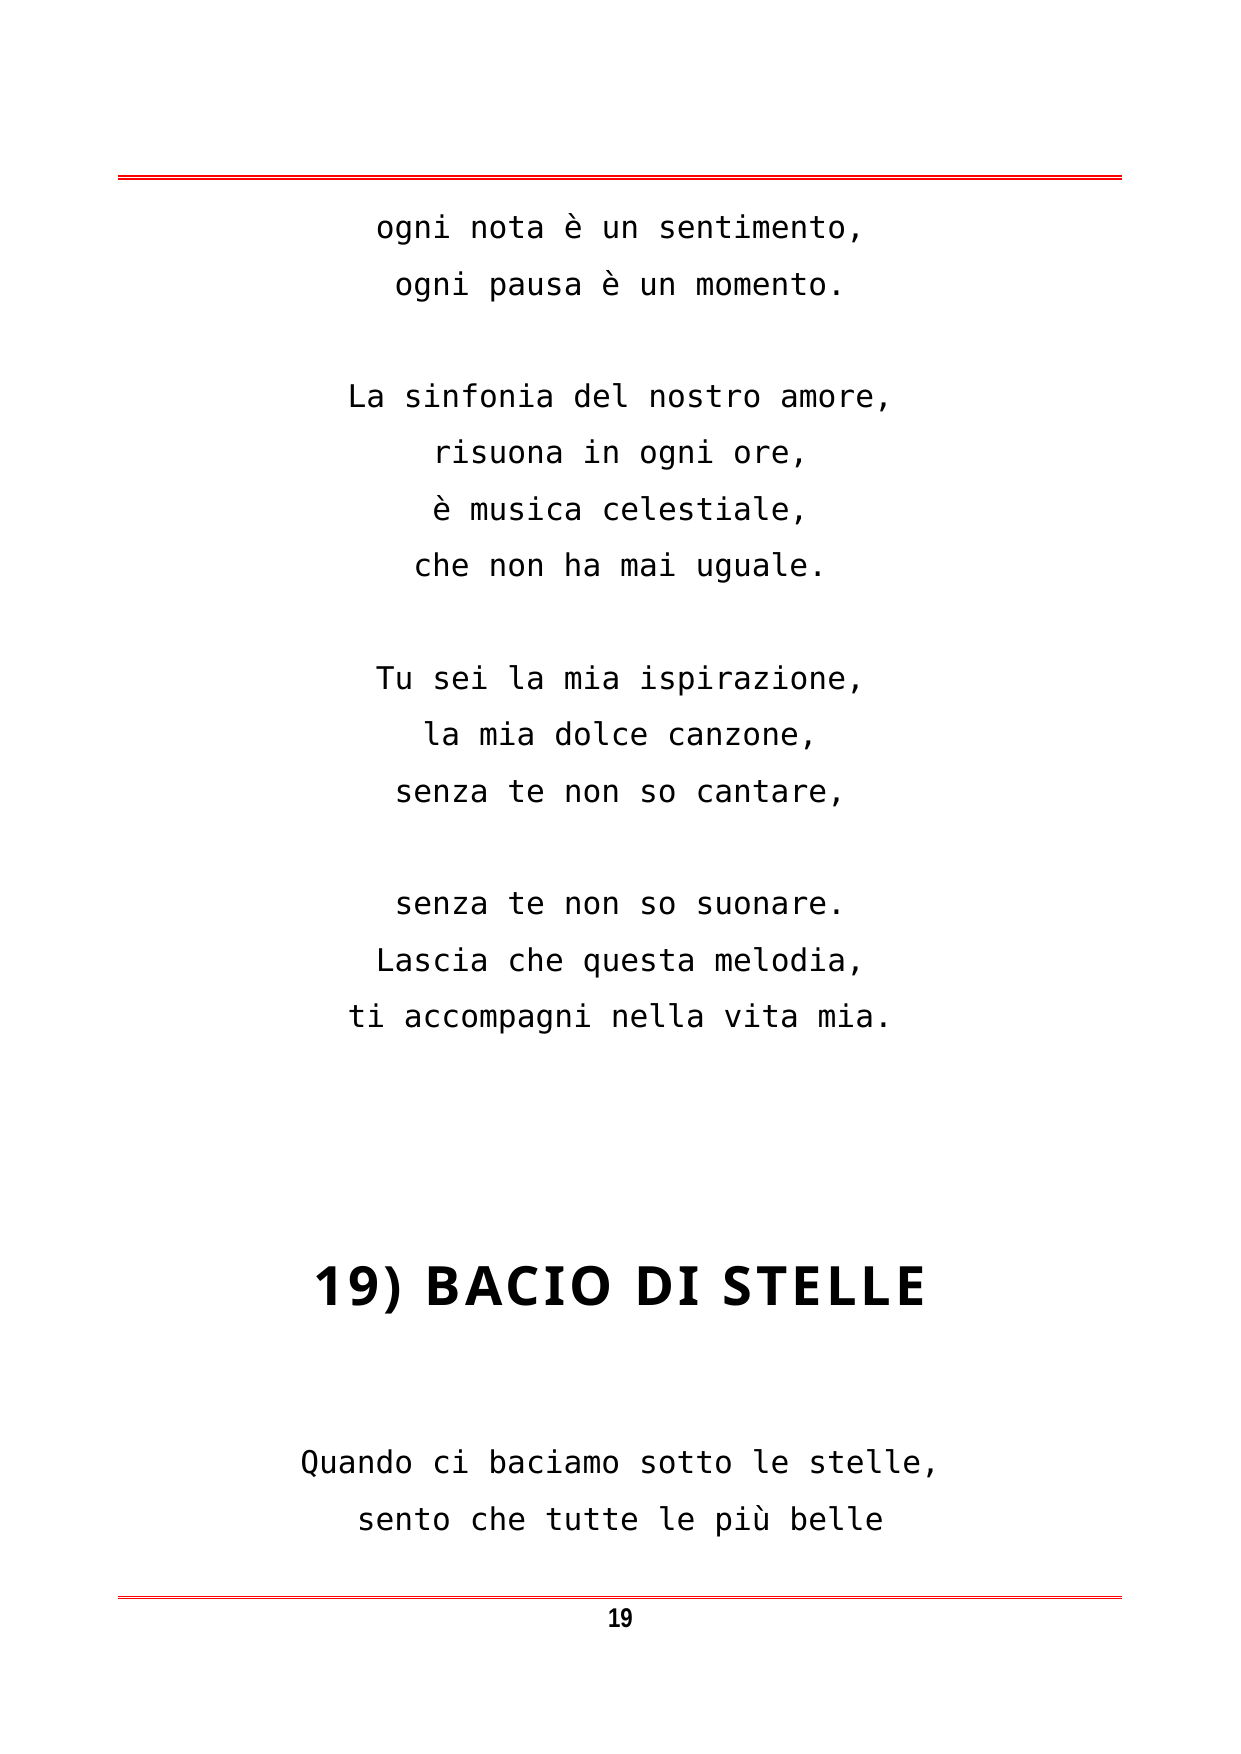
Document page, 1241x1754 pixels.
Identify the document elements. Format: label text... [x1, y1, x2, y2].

text senza te non so suonare. [118, 886, 1122, 922]
text è musica celestiale, [118, 491, 1122, 528]
text che non ha mai uguale. [118, 548, 1122, 584]
text Quando ci baciamo sotto le stelle, [118, 1445, 1122, 1481]
text sento che tutte le più belle [118, 1501, 1122, 1538]
title 19) Bacio di Stelle [118, 1247, 1122, 1321]
text la mia dolce canzone, [118, 717, 1122, 753]
text Tu sei la mia ispirazione, [118, 660, 1122, 697]
text senza te non so cantare, [118, 773, 1122, 809]
text Lascia che questa melodia, [118, 942, 1122, 978]
text risuona in ogni ore, [118, 435, 1122, 471]
text La sinfonia del nostro amore, [118, 378, 1122, 415]
text ti accompagni nella vita mia. [118, 998, 1122, 1035]
text ogni nota è un sentimento, [118, 209, 1122, 246]
text ogni pausa è un momento. [118, 266, 1122, 302]
